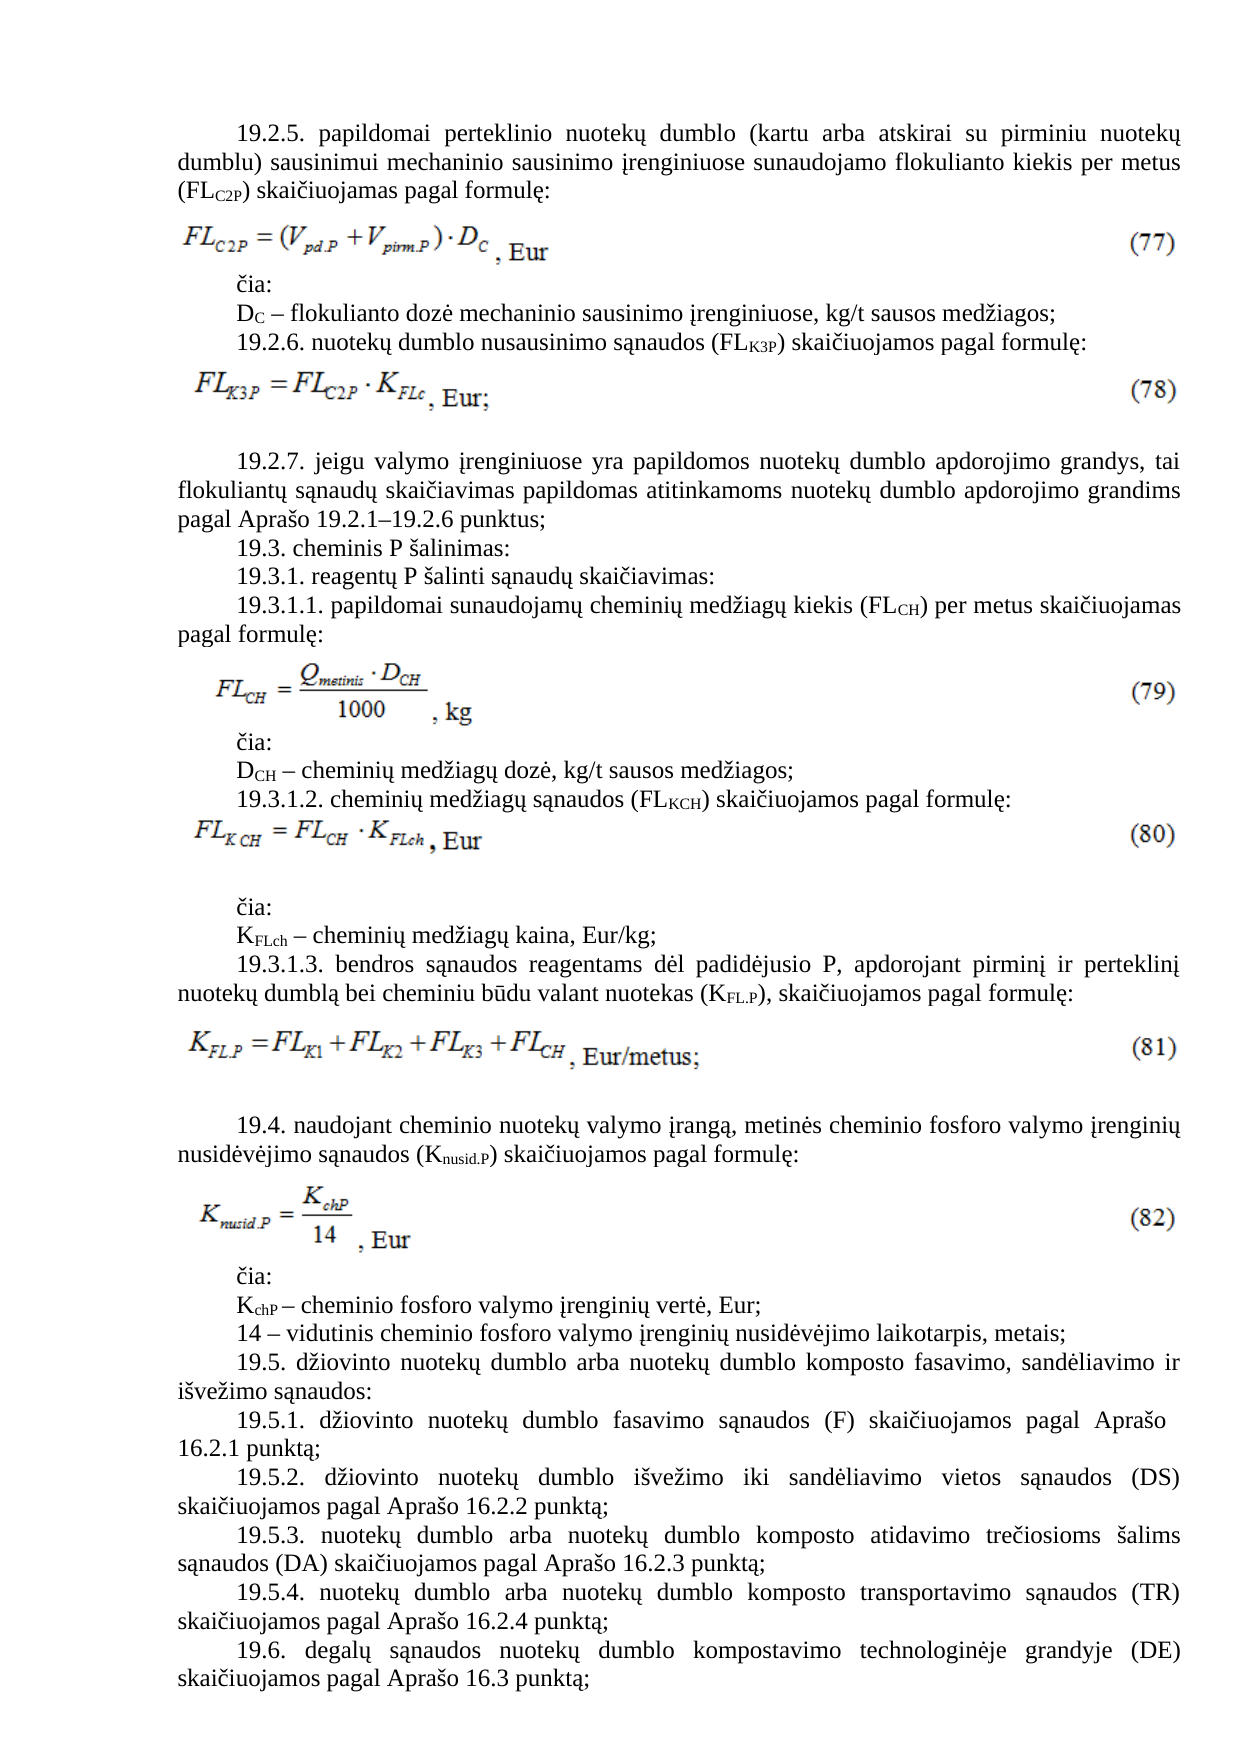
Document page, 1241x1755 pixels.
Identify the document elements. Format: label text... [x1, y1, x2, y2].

text čia: [177, 727, 1181, 756]
text 19.5.4. nuotekų dumblo arba nuotekų dumblo komposto transportavimo sąnaudos (TR) skaičiuojamos pagal Aprašo 16.2.4 punktą; [177, 1577, 1181, 1635]
text 19.6. degalų sąnaudos nuotekų dumblo kompostavimo technologinėje grandyje (DE) skaičiuojamos pagal Aprašo 16.3 punktą; [177, 1635, 1181, 1692]
text 19.4. naudojant cheminio nuotekų valymo įrangą, metinės cheminio fosforo valymo įrenginių nusidėvėjimo sąnaudos (Knusid.P) skaičiuojamos pagal formulę: [177, 1110, 1181, 1167]
text 14 – vidutinis cheminio fosforo valymo įrenginių nusidėvėjimo laikotarpis, metais; [177, 1318, 1181, 1347]
text 19.2.7. jeigu valymo įrenginiuose yra papildomos nuotekų dumblo apdorojimo grandys, tai flokuliantų sąnaudų skaičiavimas papildomas atitinkamoms nuotekų dumblo apdorojimo grandims pagal Aprašo 19.2.1–19.2.6 punktus; [177, 446, 1181, 533]
text 19.3.1. reagentų P šalinti sąnaudų skaičiavimas: [177, 561, 1181, 590]
text čia: [177, 1261, 1181, 1290]
text 19.5.2. džiovinto nuotekų dumblo išvežimo iki sandėliavimo vietos sąnaudos (DS) skaičiuojamos pagal Aprašo 16.2.2 punktą; [177, 1462, 1181, 1520]
text 19.3.1.1. papildomai sunaudojamų cheminių medžiagų kiekis (FLCH) per metus skaičiuojamas pagal formulę: [177, 590, 1181, 647]
text čia: [177, 892, 1181, 921]
text 19.3. cheminis P šalinimas: [177, 533, 1181, 561]
text 19.2.6. nuotekų dumblo nusausinimo sąnaudos (FLK3P) skaičiuojamos pagal formulę: [177, 327, 1181, 355]
text KFLch – cheminių medžiagų kaina, Eur/kg; [177, 921, 1181, 949]
text 19.5.3. nuotekų dumblo arba nuotekų dumblo komposto atidavimo trečiosioms šalims sąnaudos (DA) skaičiuojamos pagal Aprašo 16.2.3 punktą; [177, 1520, 1181, 1577]
text 19.3.1.2. cheminių medžiagų sąnaudos (FLKCH) skaičiuojamos pagal formulę: [177, 784, 1181, 813]
text DC – flokulianto dozė mechaninio sausinimo įrenginiuose, kg/t sausos medžiagos; [177, 298, 1181, 327]
text 19.5. džiovinto nuotekų dumblo arba nuotekų dumblo komposto fasavimo, sandėliavimo ir išvežimo sąnaudos: [177, 1347, 1181, 1405]
text KchP – cheminio fosforo valymo įrenginių vertė, Eur; [177, 1290, 1181, 1318]
text DCH – cheminių medžiagų dozė, kg/t sausos medžiagos; [177, 756, 1181, 784]
text 19.2.5. papildomai perteklinio nuotekų dumblo (kartu arba atskirai su pirminiu nuotekų dumblu) sausinimui mechaninio sausinimo įrenginiuose sunaudojamo flokulianto kiekis per metus (FLC2P) skaičiuojamas pagal formulę: [177, 118, 1181, 204]
text čia: [177, 269, 1181, 298]
text 19.5.1. džiovinto nuotekų dumblo fasavimo sąnaudos (F) skaičiuojamos pagal Aprašo 16.2.1 punktą; [177, 1405, 1181, 1462]
text 19.3.1.3. bendros sąnaudos reagentams dėl padidėjusio P, apdorojant pirminį ir perteklinį nuotekų dumblą bei cheminiu būdu valant nuotekas (KFL.P), skaičiuojamos pagal formulę: [177, 949, 1181, 1006]
